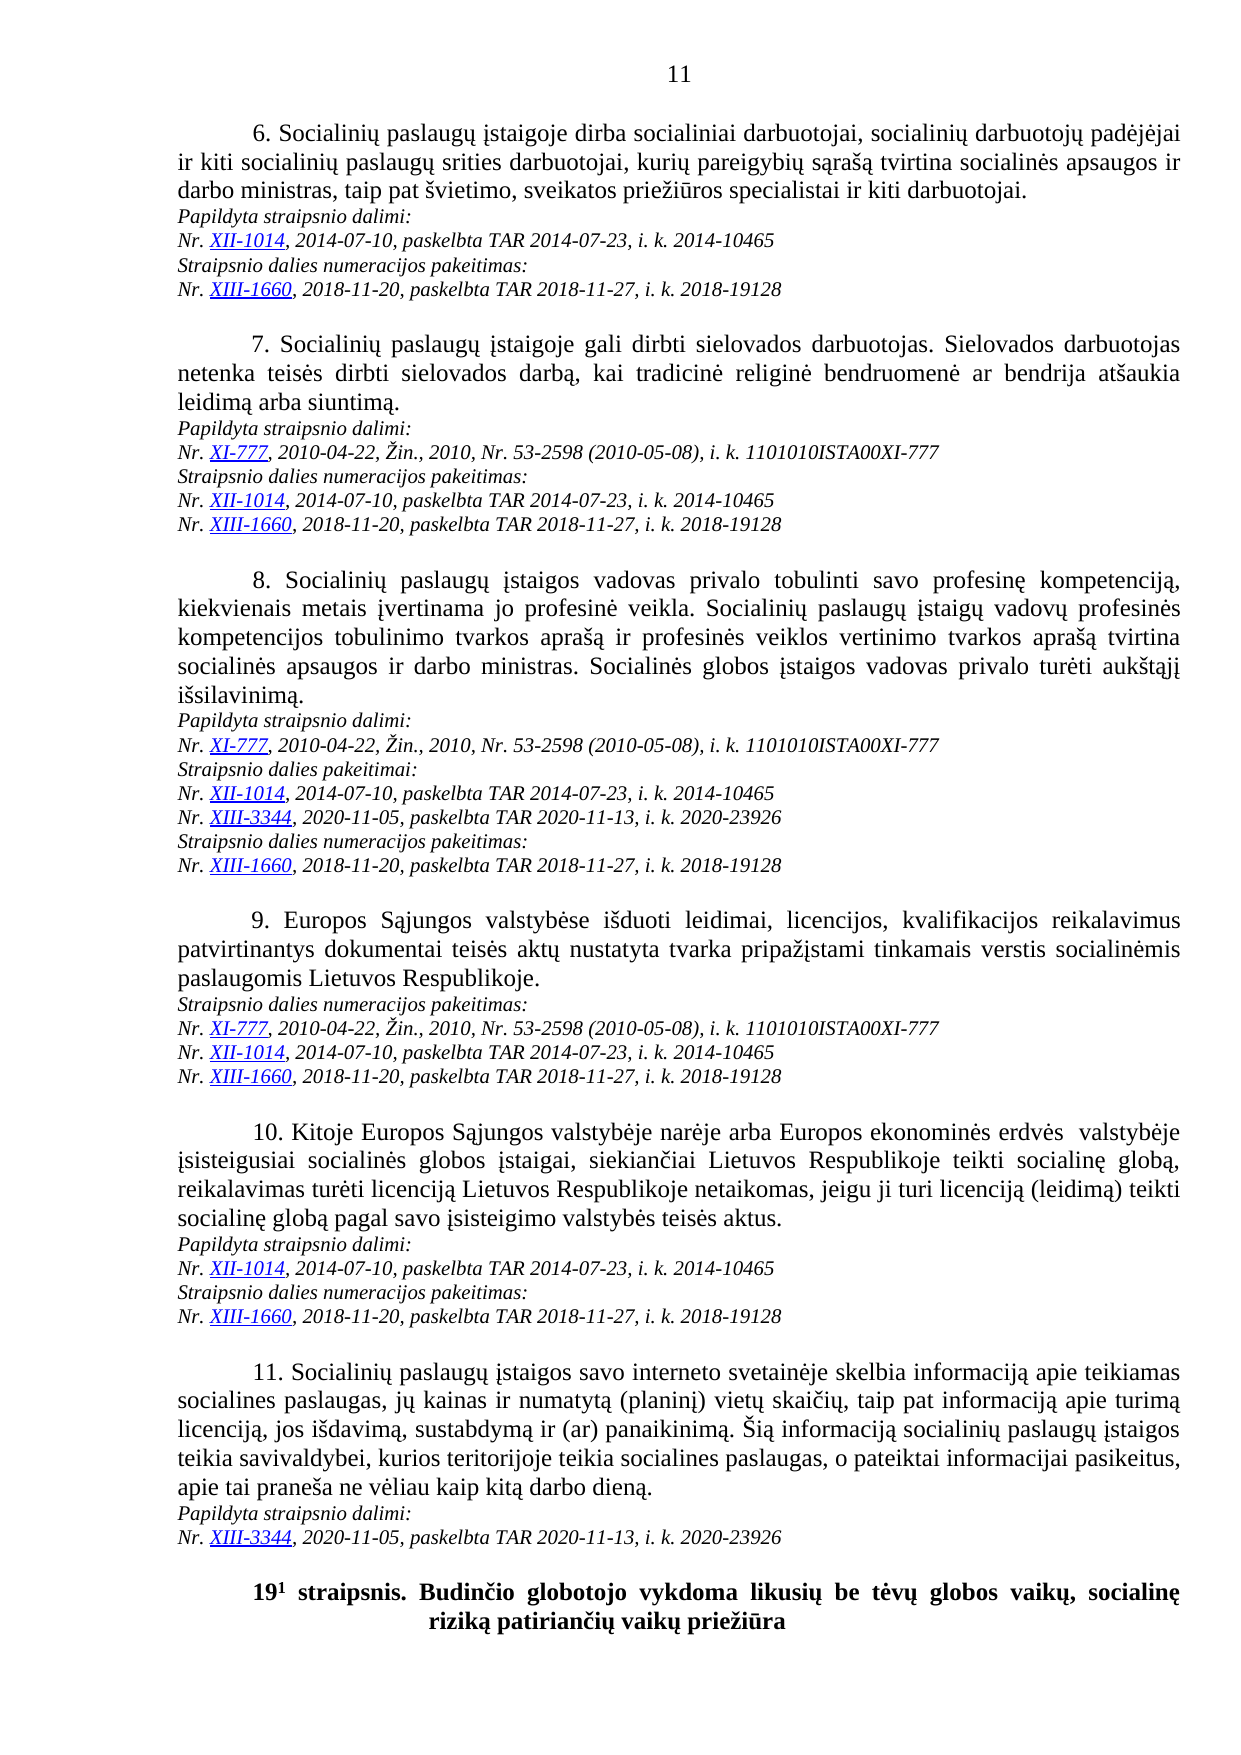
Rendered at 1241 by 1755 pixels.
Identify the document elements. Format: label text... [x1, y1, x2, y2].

text 6. Socialinių paslaugų įstaigoje dirba socialiniai darbuotojai, socialinių darbuotojų padėjėjai ir kiti socialinių paslaugų srities darbuotojai, kurių pareigybių sąrašą tvirtina socialinės apsaugos ir darbo ministras, taip pat švietimo, sveikatos priežiūros specialistai ir kiti darbuotojai. [177, 118, 1181, 204]
text Papildyta straipsnio dalimi: [177, 204, 1181, 228]
text Nr. XIII-3344, 2020-11-05, paskelbta TAR 2020-11-13, i. k. 2020-23926 [177, 805, 1181, 829]
text Papildyta straipsnio dalimi: [177, 416, 1181, 440]
text 11. Socialinių paslaugų įstaigos savo interneto svetainėje skelbia informaciją apie teikiamas socialines paslaugas, jų kainas ir numatytą (planinį) vietų skaičių, taip pat informaciją apie turimą licenciją, jos išdavimą, sustabdymą ir (ar) panaikinimą. Šią informaciją socialinių paslaugų įstaigos teikia savivaldybei, kurios teritorijoje teikia socialines paslaugas, o pateiktai informacijai pasikeitus, apie tai praneša ne vėliau kaip kitą darbo dieną. [177, 1357, 1181, 1501]
text Nr. XI-777, 2010-04-22, Žin., 2010, Nr. 53-2598 (2010-05-08), i. k. 1101010ISTA00XI-777 [177, 440, 1181, 464]
text 8. Socialinių paslaugų įstaigos vadovas privalo tobulinti savo profesinę kompetenciją, kiekvienais metais įvertinama jo profesinė veikla. Socialinių paslaugų įstaigų vadovų profesinės kompetencijos tobulinimo tvarkos aprašą ir profesinės veiklos vertinimo tvarkos aprašą tvirtina socialinės apsaugos ir darbo ministras. Socialinės globos įstaigos vadovas privalo turėti aukštąjį išsilavinimą. [177, 565, 1181, 708]
text Nr. XII-1014, 2014-07-10, paskelbta TAR 2014-07-23, i. k. 2014-10465 [177, 1040, 1181, 1064]
text Nr. XIII-1660, 2018-11-20, paskelbta TAR 2018-11-27, i. k. 2018-19128 [177, 1304, 1181, 1328]
text Nr. XII-1014, 2014-07-10, paskelbta TAR 2014-07-23, i. k. 2014-10465 [177, 488, 1181, 512]
text Nr. XII-1014, 2014-07-10, paskelbta TAR 2014-07-23, i. k. 2014-10465 [177, 228, 1181, 252]
text Straipsnio dalies pakeitimai: [177, 757, 1181, 781]
text Nr. XIII-1660, 2018-11-20, paskelbta TAR 2018-11-27, i. k. 2018-19128 [177, 853, 1181, 877]
text 191 straipsnis. Budinčio globotojo vykdoma likusių be tėvų globos vaikų, socialinę riziką patiriančių vaikų priežiūra [252, 1577, 1181, 1635]
text Nr. XI-777, 2010-04-22, Žin., 2010, Nr. 53-2598 (2010-05-08), i. k. 1101010ISTA00XI-777 [177, 1016, 1181, 1040]
text Straipsnio dalies numeracijos pakeitimas: [177, 464, 1181, 488]
text Papildyta straipsnio dalimi: [177, 1232, 1181, 1256]
text Straipsnio dalies numeracijos pakeitimas: [177, 829, 1181, 853]
text Nr. XIII-3344, 2020-11-05, paskelbta TAR 2020-11-13, i. k. 2020-23926 [177, 1525, 1181, 1549]
text 7. Socialinių paslaugų įstaigoje gali dirbti sielovados darbuotojas. Sielovados darbuotojas netenka teisės dirbti sielovados darbą, kai tradicinė religinė bendruomenė ar bendrija atšaukia leidimą arba siuntimą. [177, 329, 1181, 416]
text Papildyta straipsnio dalimi: [177, 708, 1181, 732]
text Straipsnio dalies numeracijos pakeitimas: [177, 992, 1181, 1016]
text Nr. XII-1014, 2014-07-10, paskelbta TAR 2014-07-23, i. k. 2014-10465 [177, 781, 1181, 805]
text Papildyta straipsnio dalimi: [177, 1501, 1181, 1525]
text 10. Kitoje Europos Sąjungos valstybėje narėje arba Europos ekonominės erdvės valstybėje įsisteigusiai socialinės globos įstaigai, siekiančiai Lietuvos Respublikoje teikti socialinę globą, reikalavimas turėti licenciją Lietuvos Respublikoje netaikomas, jeigu ji turi licenciją (leidimą) teikti socialinę globą pagal savo įsisteigimo valstybės teisės aktus. [177, 1117, 1181, 1232]
text Nr. XI-777, 2010-04-22, Žin., 2010, Nr. 53-2598 (2010-05-08), i. k. 1101010ISTA00XI-777 [177, 732, 1181, 757]
text Nr. XIII-1660, 2018-11-20, paskelbta TAR 2018-11-27, i. k. 2018-19128 [177, 512, 1181, 536]
text Nr. XIII-1660, 2018-11-20, paskelbta TAR 2018-11-27, i. k. 2018-19128 [177, 1064, 1181, 1088]
text Nr. XII-1014, 2014-07-10, paskelbta TAR 2014-07-23, i. k. 2014-10465 [177, 1256, 1181, 1280]
text Straipsnio dalies numeracijos pakeitimas: [177, 1280, 1181, 1304]
text Nr. XIII-1660, 2018-11-20, paskelbta TAR 2018-11-27, i. k. 2018-19128 [177, 277, 1181, 301]
text 9. Europos Sąjungos valstybėse išduoti leidimai, licencijos, kvalifikacijos reikalavimus patvirtinantys dokumentai teisės aktų nustatyta tvarka pripažįstami tinkamais verstis socialinėmis paslaugomis Lietuvos Respublikoje. [177, 906, 1181, 992]
text Straipsnio dalies numeracijos pakeitimas: [177, 252, 1181, 277]
